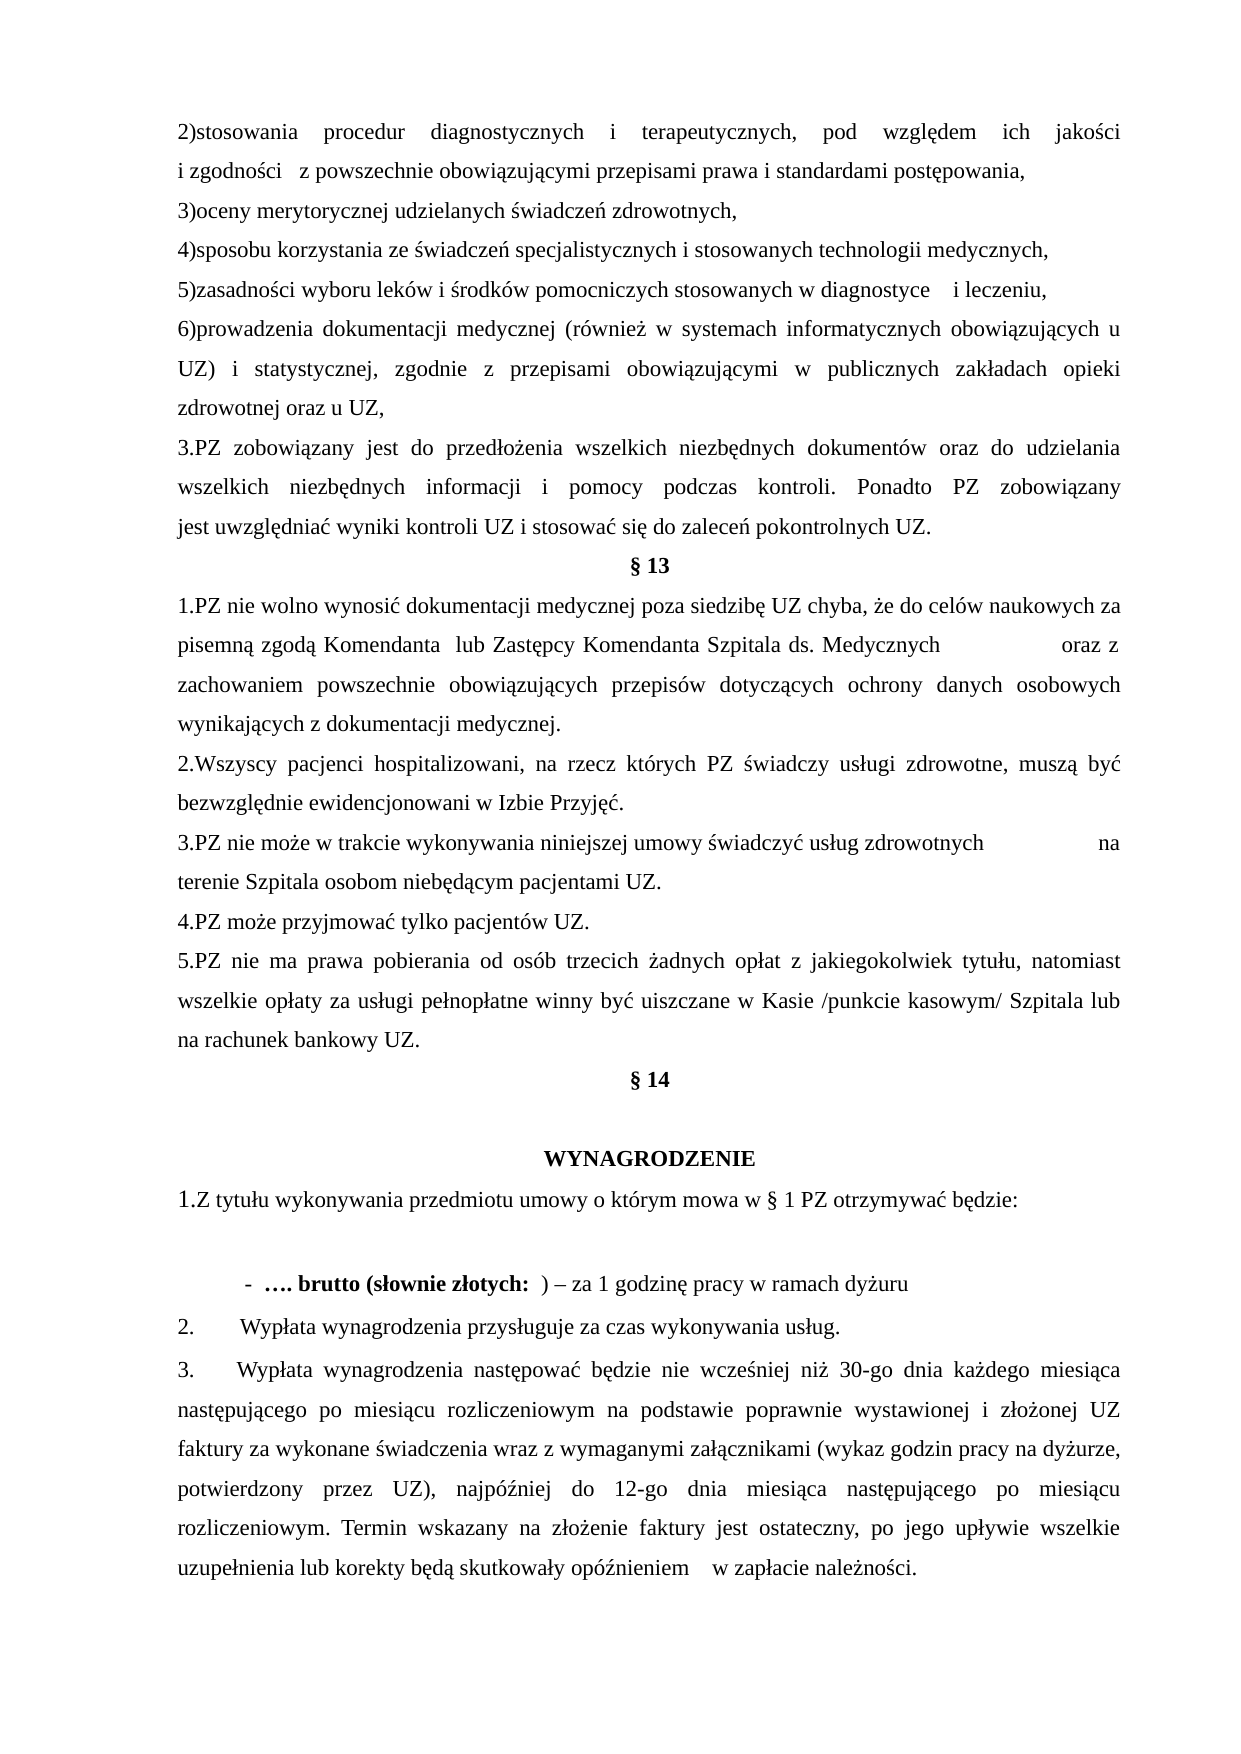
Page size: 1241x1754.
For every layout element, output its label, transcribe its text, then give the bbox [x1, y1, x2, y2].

list PZ nie ma prawa pobierania od osób trzecich żadnych opłat z jakiegokolwiek tytułu, natomiast wszelkie opłaty za usługi pełnopłatne winny być uiszczane w Kasie /punkcie kasowym/ Szpitala lub na rachunek bankowy UZ. [177, 947, 1122, 1052]
text WYNAGRODZENIE [177, 1144, 1122, 1171]
list sposobu korzystania ze świadczeń specjalistycznych i stosowanych technologii medycznych, [177, 237, 1122, 263]
text § 14 [177, 1066, 1122, 1092]
text § 13 [177, 552, 1122, 579]
list oceny merytorycznej udzielanych świadczeń zdrowotnych, [177, 197, 1122, 223]
list PZ zobowiązany jest do przedłożenia wszelkich niezbędnych dokumentów oraz do udzielania wszelkich niezbędnych informacji i pomocy podczas kontroli. Ponadto PZ zobowiązany jest uwzględniać wyniki kontroli UZ i stosować się do zaleceń pokontrolnych UZ. [177, 434, 1122, 539]
text 3. Wypłata wynagrodzenia następować będzie nie wcześniej niż 30-go dnia każdego miesiąca następującego po miesiącu rozliczeniowym na podstawie poprawnie wystawionej i złożonej UZ faktury za wykonane świadczenia wraz z wymaganymi załącznikami (wykaz godzin pracy na dyżurze, potwierdzony przez UZ), najpóźniej do 12-go dnia miesiąca następującego po miesiącu rozliczeniowym. Termin wskazany na złożenie faktury jest ostateczny, po jego upływie wszelkie uzupełnienia lub korekty będą skutkowały opóźnieniem w zapłacie należności. [177, 1356, 1122, 1580]
list zasadności wyboru leków i środków pomocniczych stosowanych w diagnostyce i leczeniu, [177, 276, 1122, 302]
list PZ nie wolno wynosić dokumentacji medycznej poza siedzibę UZ chyba, że do celów naukowych za pisemną zgodą Komendanta lub Zastępcy Komendanta Szpitala ds. Medycznych oraz z zachowaniem powszechnie obowiązujących przepisów dotyczących ochrony danych osobowych wynikających z dokumentacji medycznej. [177, 592, 1122, 737]
list stosowania procedur diagnostycznych i terapeutycznych, pod względem ich jakości i zgodności z powszechnie obowiązującymi przepisami prawa i standardami postępowania, [177, 118, 1122, 184]
list Z tytułu wykonywania przedmiotu umowy o którym mowa w § 1 PZ otrzymywać będzie: [177, 1184, 1122, 1213]
list PZ nie może w trakcie wykonywania niniejszej umowy świadczyć usług zdrowotnych na terenie Szpitala osobom niebędącym pacjentami UZ. [177, 829, 1122, 894]
list prowadzenia dokumentacji medycznej (również w systemach informatycznych obowiązujących u UZ) i statystycznej, zgodnie z przepisami obowiązującymi w publicznych zakładach opieki zdrowotnej oraz u UZ, [177, 316, 1122, 421]
text - …. brutto (słownie złotych: ) – za 1 godzinę pracy w ramach dyżuru [222, 1270, 1122, 1297]
text 2. Wypłata wynagrodzenia przysługuje za czas wykonywania usług. [177, 1313, 1122, 1340]
list Wszyscy pacjenci hospitalizowani, na rzecz których PZ świadczy usługi zdrowotne, muszą być bezwzględnie ewidencjonowani w Izbie Przyjęć. [177, 750, 1122, 816]
list PZ może przyjmować tylko pacjentów UZ. [177, 908, 1122, 934]
